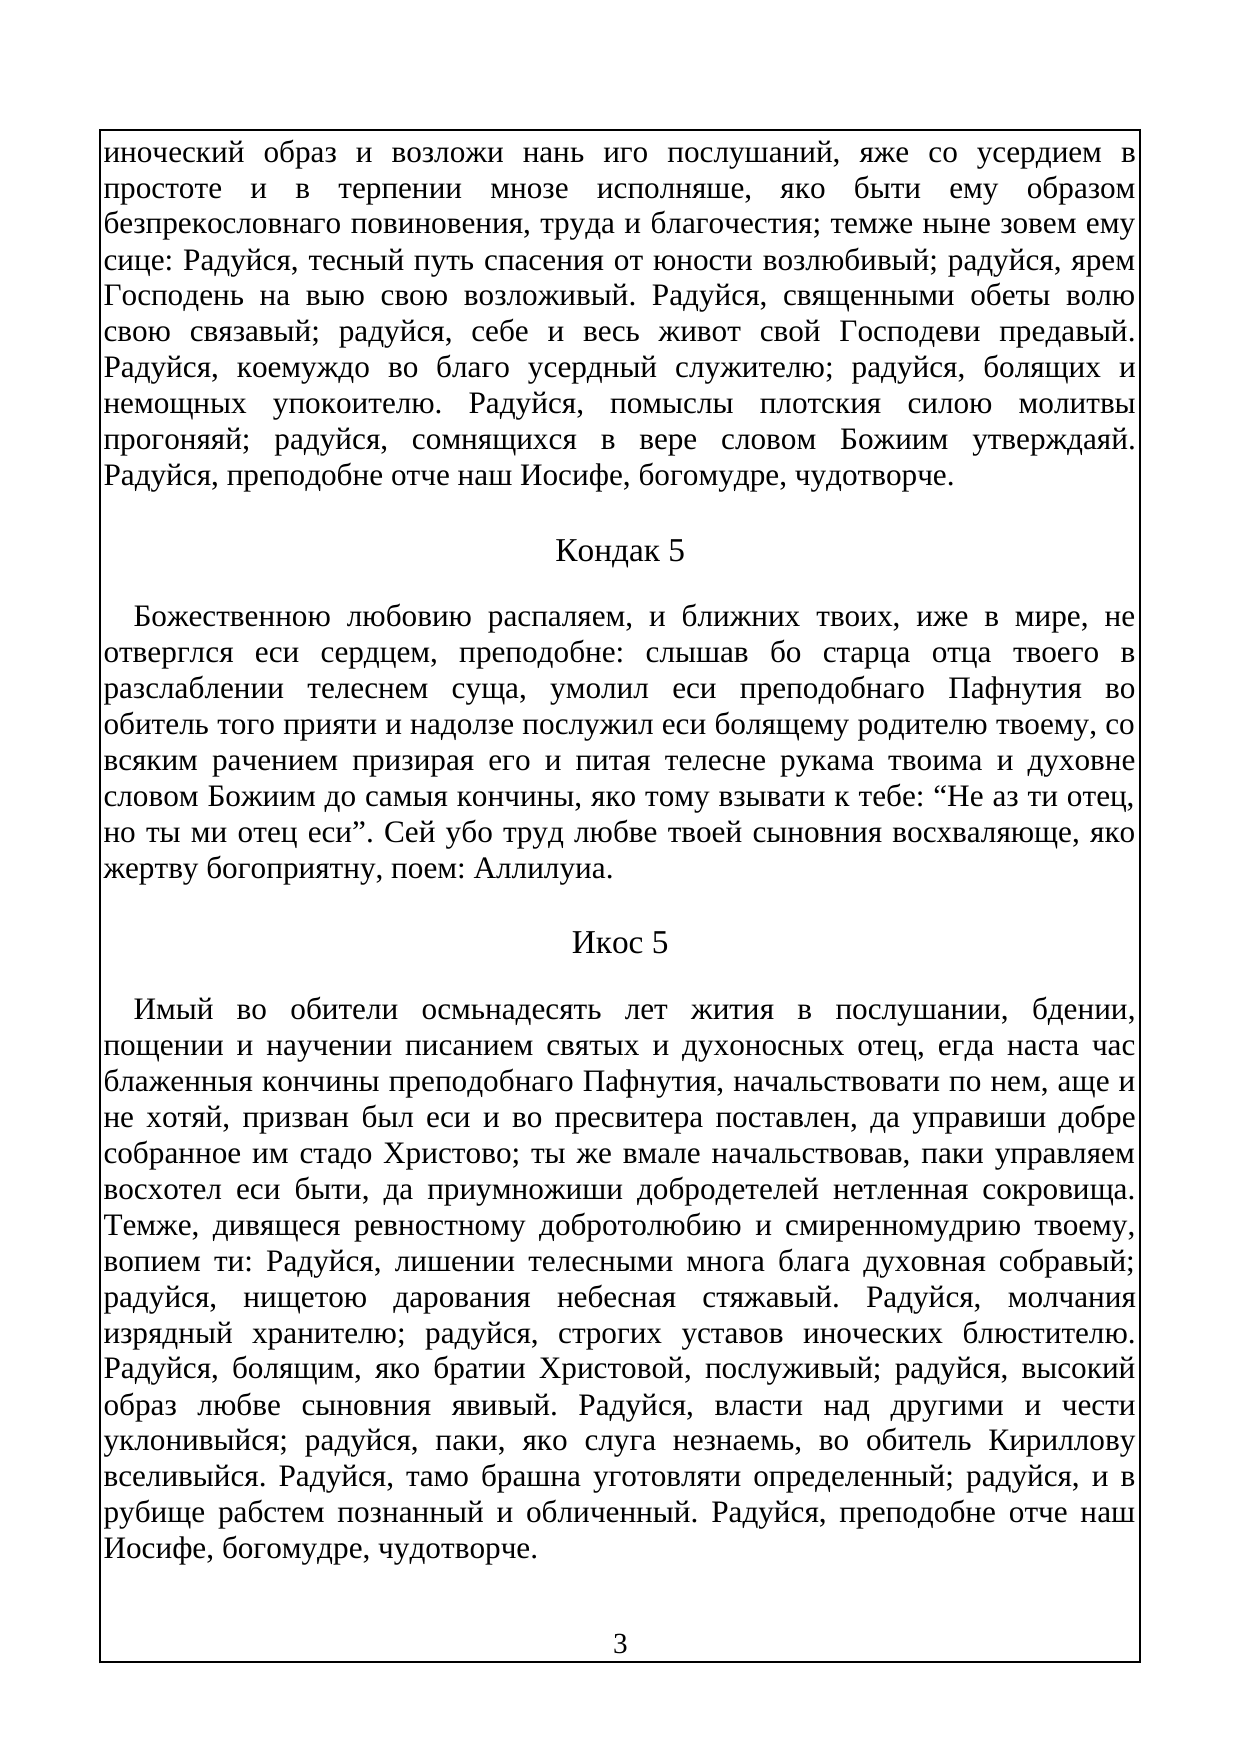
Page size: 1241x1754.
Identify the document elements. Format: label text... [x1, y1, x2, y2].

text иноческий образ и возложи нань иго послушаний, яже со усердием в простоте и в терпении мнозе исполняше, яко быти ему образом безпрекословнаго повиновения, труда и благочестия; темже ныне зовем ему сице: Радуйся, тесный путь спасения от юности возлюбивый; радуйся, ярем Господень на выю свою возложивый. Радуйся, священными обеты волю свою связавый; радуйся, себе и весь живот свой Господеви предавый. Радуйся, коемуждо во благо усердный служителю; радуйся, болящих и немощных упокоителю. Радуйся, помыслы плотския силою молитвы прогоняяй; радуйся, сомнящихся в вере словом Божиим утверждаяй. Радуйся, преподобне отче наш Иосифе, богомудре, чудотворче. [103, 133, 1137, 492]
text Имый во обители осмьнадесять лет жития в послушании, бдении, пощении и научении писанием святых и духоносных отец, егда наста час блаженныя кончины преподобнаго Пафнутия, начальствовати по нем, аще и не хотяй, призван был еси и во пресвитера поставлен, да управиши добре собранное им стадо Христово; ты же вмале начальствовав, паки управляем восхотел еси быти, да приумножиши добродетелей нетленная сокровища. Темже, дивящеся ревностному добротолюбию и смиренномудрию твоему, вопием ти: Радуйся, лишении телесными многа блага духовная собравый; радуйся, нищетою дарования небесная стяжавый. Радуйся, молчания изрядный хранителю; радуйся, строгих уставов иноческих блюстителю. Радуйся, болящим, яко братии Христовой, послуживый; радуйся, высокий образ любве сыновния явивый. Радуйся, власти над другими и чести уклонивыйся; радуйся, паки, яко слуга незнаемь, во обитель Кириллову вселивыйся. Радуйся, тамо брашна уготовляти определенный; радуйся, и в рубище рабстем познанный и обличенный. Радуйся, преподобне отче наш Иосифе, богомудре, чудотворче. [103, 990, 1137, 1565]
subtitle Кондак 5 [103, 530, 1137, 568]
text Божественною любовию распаляем, и ближних твоих, иже в мире, не отверглся еси сердцем, преподобне: слышав бо старца отца твоего в разслаблении телеснем суща, умолил еси преподобнаго Пафнутия во обитель того прияти и надолзе послужил еси болящему родителю твоему, со всяким рачением призирая его и питая телесне рукама твоима и духовне словом Божиим до самыя кончины, яко тому взывати к тебе: “Не аз ти отец, но ты ми отец еси”. Сей убо труд любве твоей сыновния восхваляюще, яко жертву богоприятну, поем: Аллилуиа. [103, 598, 1137, 885]
subtitle Икос 5 [103, 923, 1137, 961]
